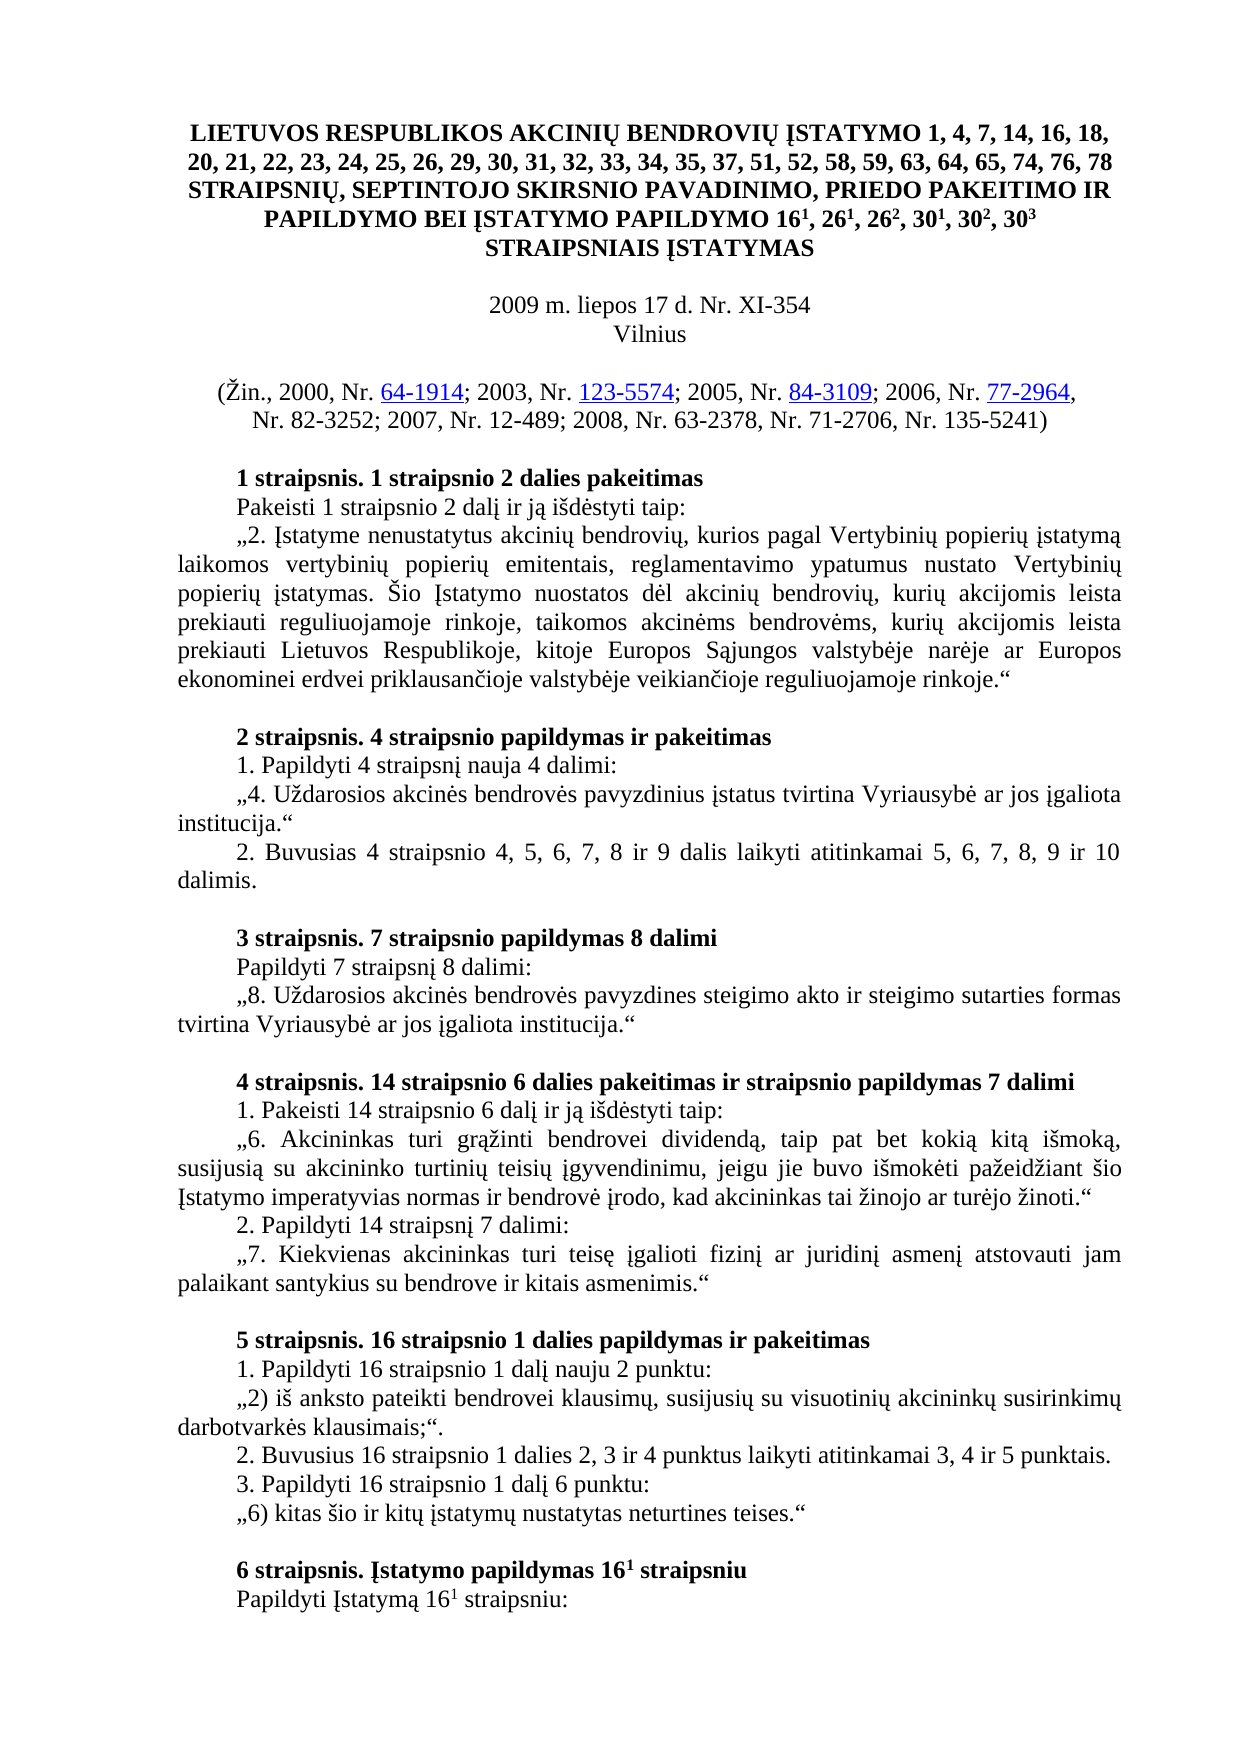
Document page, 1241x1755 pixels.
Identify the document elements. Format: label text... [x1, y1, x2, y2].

text 3. Papildyti 16 straipsnio 1 dalį 6 punktu: [177, 1469, 1122, 1498]
text Pakeisti 1 straipsnio 2 dalį ir ją išdėstyti taip: [177, 492, 1122, 521]
text „2. Įstatyme nenustatytus akcinių bendrovių, kurios pagal Vertybinių popierių įstatymą laikomos vertybinių popierių emitentais, reglamentavimo ypatumus nustato Vertybinių popierių įstatymas. Šio Įstatymo nuostatos dėl akcinių bendrovių, kurių akcijomis leista prekiauti reguliuojamoje rinkoje, taikomos akcinėms bendrovėms, kurių akcijomis leista prekiauti Lietuvos Respublikoje, kitoje Europos Sąjungos valstybėje narėje ar Europos ekonominei erdvei priklausančioje valstybėje veikiančioje reguliuojamoje rinkoje.“ [177, 521, 1122, 693]
text „8. Uždarosios akcinės bendrovės pavyzdines steigimo akto ir steigimo sutarties formas tvirtina Vyriausybė ar jos įgaliota institucija.“ [177, 981, 1122, 1038]
text „6. Akcininkas turi grąžinti bendrovei dividendą, taip pat bet kokią kitą išmoką, susijusią su akcininko turtinių teisių įgyvendinimu, jeigu jie buvo išmokėti pažeidžiant šio Įstatymo imperatyvias normas ir bendrovė įrodo, kad akcininkas tai žinojo ar turėjo žinoti.“ [177, 1124, 1122, 1211]
text Vilnius [177, 319, 1122, 348]
text „7. Kiekvienas akcininkas turi teisę įgalioti fizinį ar juridinį asmenį atstovauti jam palaikant santykius su bendrove ir kitais asmenimis.“ [177, 1239, 1122, 1297]
text „2) iš anksto pateikti bendrovei klausimų, susijusių su visuotinių akcininkų susirinkimų darbotvarkės klausimais;“. [177, 1383, 1122, 1441]
text 6 straipsnis. Įstatymo papildymas 161 straipsniu [177, 1556, 1122, 1584]
text LIETUVOS RESPUBLIKOS AKCINIŲ BENDROVIŲ ĮSTATYMO 1, 4, 7, 14, 16, 18, 20, 21, 22, 23, 24, 25, 26, 29, 30, 31, 32, 33, 34, 35, 37, 51, 52, 58, 59, 63, 64, 65, 74, 76, 78 STRAIPSNIŲ, SEPTINTOJO SKIRSNIO PAVADINIMO, PRIEDO PAKEITIMO IR PAPILDYMO BEI ĮSTATYMO PAPILDYMO 161, 261, 262, 301, 302, 303 STRAIPSNIAIS ĮSTATYMAS [177, 118, 1122, 262]
text 2. Buvusius 16 straipsnio 1 dalies 2, 3 ir 4 punktus laikyti atitinkamai 3, 4 ir 5 punktais. [177, 1441, 1122, 1469]
text „4. Uždarosios akcinės bendrovės pavyzdinius įstatus tvirtina Vyriausybė ar jos įgaliota institucija.“ [177, 779, 1122, 837]
text 4 straipsnis. 14 straipsnio 6 dalies pakeitimas ir straipsnio papildymas 7 dalimi [177, 1067, 1122, 1096]
text 1. Pakeisti 14 straipsnio 6 dalį ir ją išdėstyti taip: [177, 1096, 1122, 1124]
text 1. Papildyti 16 straipsnio 1 dalį nauju 2 punktu: [177, 1354, 1122, 1383]
text 2. Buvusias 4 straipsnio 4, 5, 6, 7, 8 ir 9 dalis laikyti atitinkamai 5, 6, 7, 8, 9 ir 10 dalimis. [177, 837, 1122, 894]
text 2009 m. liepos 17 d. Nr. XI-354 [177, 291, 1122, 319]
text Papildyti Įstatymą 161 straipsniu: [177, 1584, 1122, 1613]
text (Žin., 2000, Nr. 64-1914; 2003, Nr. 123-5574; 2005, Nr. 84-3109; 2006, Nr. 77-2964, [177, 377, 1122, 406]
text 1 straipsnis. 1 straipsnio 2 dalies pakeitimas [177, 463, 1122, 492]
text 1. Papildyti 4 straipsnį nauja 4 dalimi: [177, 751, 1122, 779]
text Papildyti 7 straipsnį 8 dalimi: [177, 952, 1122, 981]
text „6) kitas šio ir kitų įstatymų nustatytas neturtines teises.“ [177, 1498, 1122, 1527]
text Nr. 82-3252; 2007, Nr. 12-489; 2008, Nr. 63-2378, Nr. 71-2706, Nr. 135-5241) [177, 406, 1122, 434]
text 2. Papildyti 14 straipsnį 7 dalimi: [177, 1211, 1122, 1239]
text 3 straipsnis. 7 straipsnio papildymas 8 dalimi [177, 923, 1122, 952]
text 5 straipsnis. 16 straipsnio 1 dalies papildymas ir pakeitimas [177, 1326, 1122, 1354]
text 2 straipsnis. 4 straipsnio papildymas ir pakeitimas [177, 722, 1122, 751]
